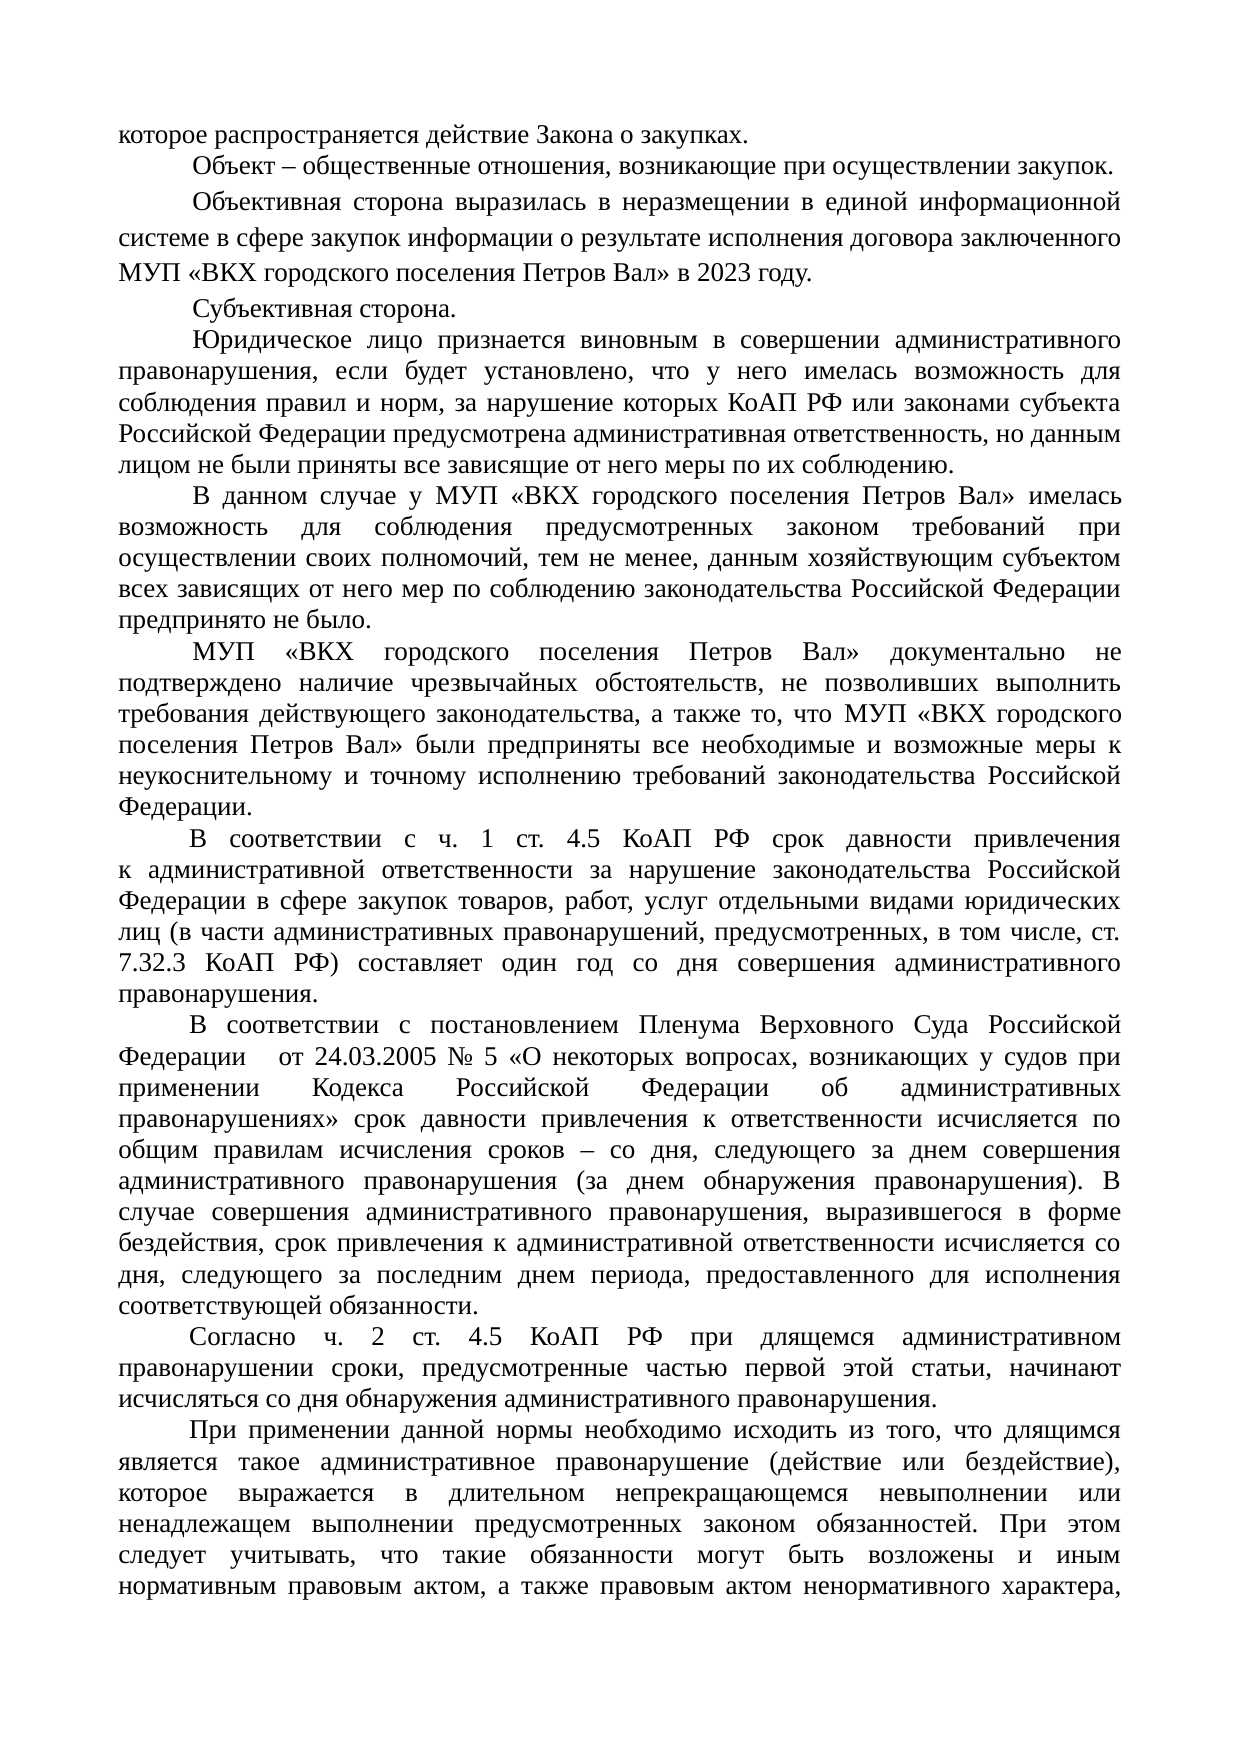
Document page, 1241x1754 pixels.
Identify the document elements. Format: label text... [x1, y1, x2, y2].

text Объективная сторона выразилась в неразмещении в единой информационной системе в сфере закупок информации о результате исполнения договора заключенного МУП «ВКХ городского поселения Петров Вал» в 2023 году. [118, 185, 1122, 288]
text В данном случае у МУП «ВКХ городского поселения Петров Вал» имелась возможность для соблюдения предусмотренных законом требований при осуществлении своих полномочий, тем не менее, данным хозяйствующим субъектом всех зависящих от него мер по соблюдению законодательства Российской Федерации предпринято не было. [118, 479, 1122, 635]
text В соответствии с постановлением Пленума Верховного Суда Российской Федерации от 24.03.2005 № 5 «О некоторых вопросах, возникающих у судов при применении Кодекса Российской Федерации об административных правонарушениях» срок давности привлечения к ответственности исчисляется по общим правилам исчисления сроков – со дня, следующего за днем совершения административного правонарушения (за днем обнаружения правонарушения). В случае совершения административного правонарушения, выразившегося в форме бездействия, срок привлечения к административной ответственности исчисляется со дня, следующего за последним днем периода, предоставленного для исполнения соответствующей обязанности. [118, 1008, 1122, 1320]
text Объект – общественные отношения, возникающие при осуществлении закупок. [118, 149, 1122, 180]
text Юридическое лицо признается виновным в совершении административного правонарушения, если будет установлено, что у него имелась возможность для соблюдения правил и норм, за нарушение которых КоАП РФ или законами субъекта Российской Федерации предусмотрена административная ответственность, но данным лицом не были приняты все зависящие от него меры по их соблюдению. [118, 323, 1122, 479]
text которое распространяется действие Закона о закупках. [118, 118, 1122, 149]
text Субъективная сторона. [118, 292, 1122, 323]
text МУП «ВКХ городского поселения Петров Вал» документально не подтверждено наличие чрезвычайных обстоятельств, не позволивших выполнить требования действующего законодательства, а также то, что МУП «ВКХ городского поселения Петров Вал» были предприняты все необходимые и возможные меры к неукоснительному и точному исполнению требований законодательства Российской Федерации. [118, 635, 1122, 822]
text В соответствии с ч. 1 ст. 4.5 КоАП РФ срок давности привлечения к административной ответственности за нарушение законодательства Российской Федерации в сфере закупок товаров, работ, услуг отдельными видами юридических лиц (в части административных правонарушений, предусмотренных, в том числе, ст. 7.32.3 КоАП РФ) составляет один год со дня совершения административного правонарушения. [118, 822, 1122, 1008]
text Согласно ч. 2 ст. 4.5 КоАП РФ при длящемся административном правонарушении сроки, предусмотренные частью первой этой статьи, начинают исчисляться со дня обнаружения административного правонарушения. [118, 1320, 1122, 1413]
text При применении данной нормы необходимо исходить из того, что длящимся является такое административное правонарушение (действие или бездействие), которое выражается в длительном непрекращающемся невыполнении или ненадлежащем выполнении предусмотренных законом обязанностей. При этом следует учитывать, что такие обязанности могут быть возложены и иным нормативным правовым актом, а также правовым актом ненормативного характера, [118, 1413, 1122, 1600]
